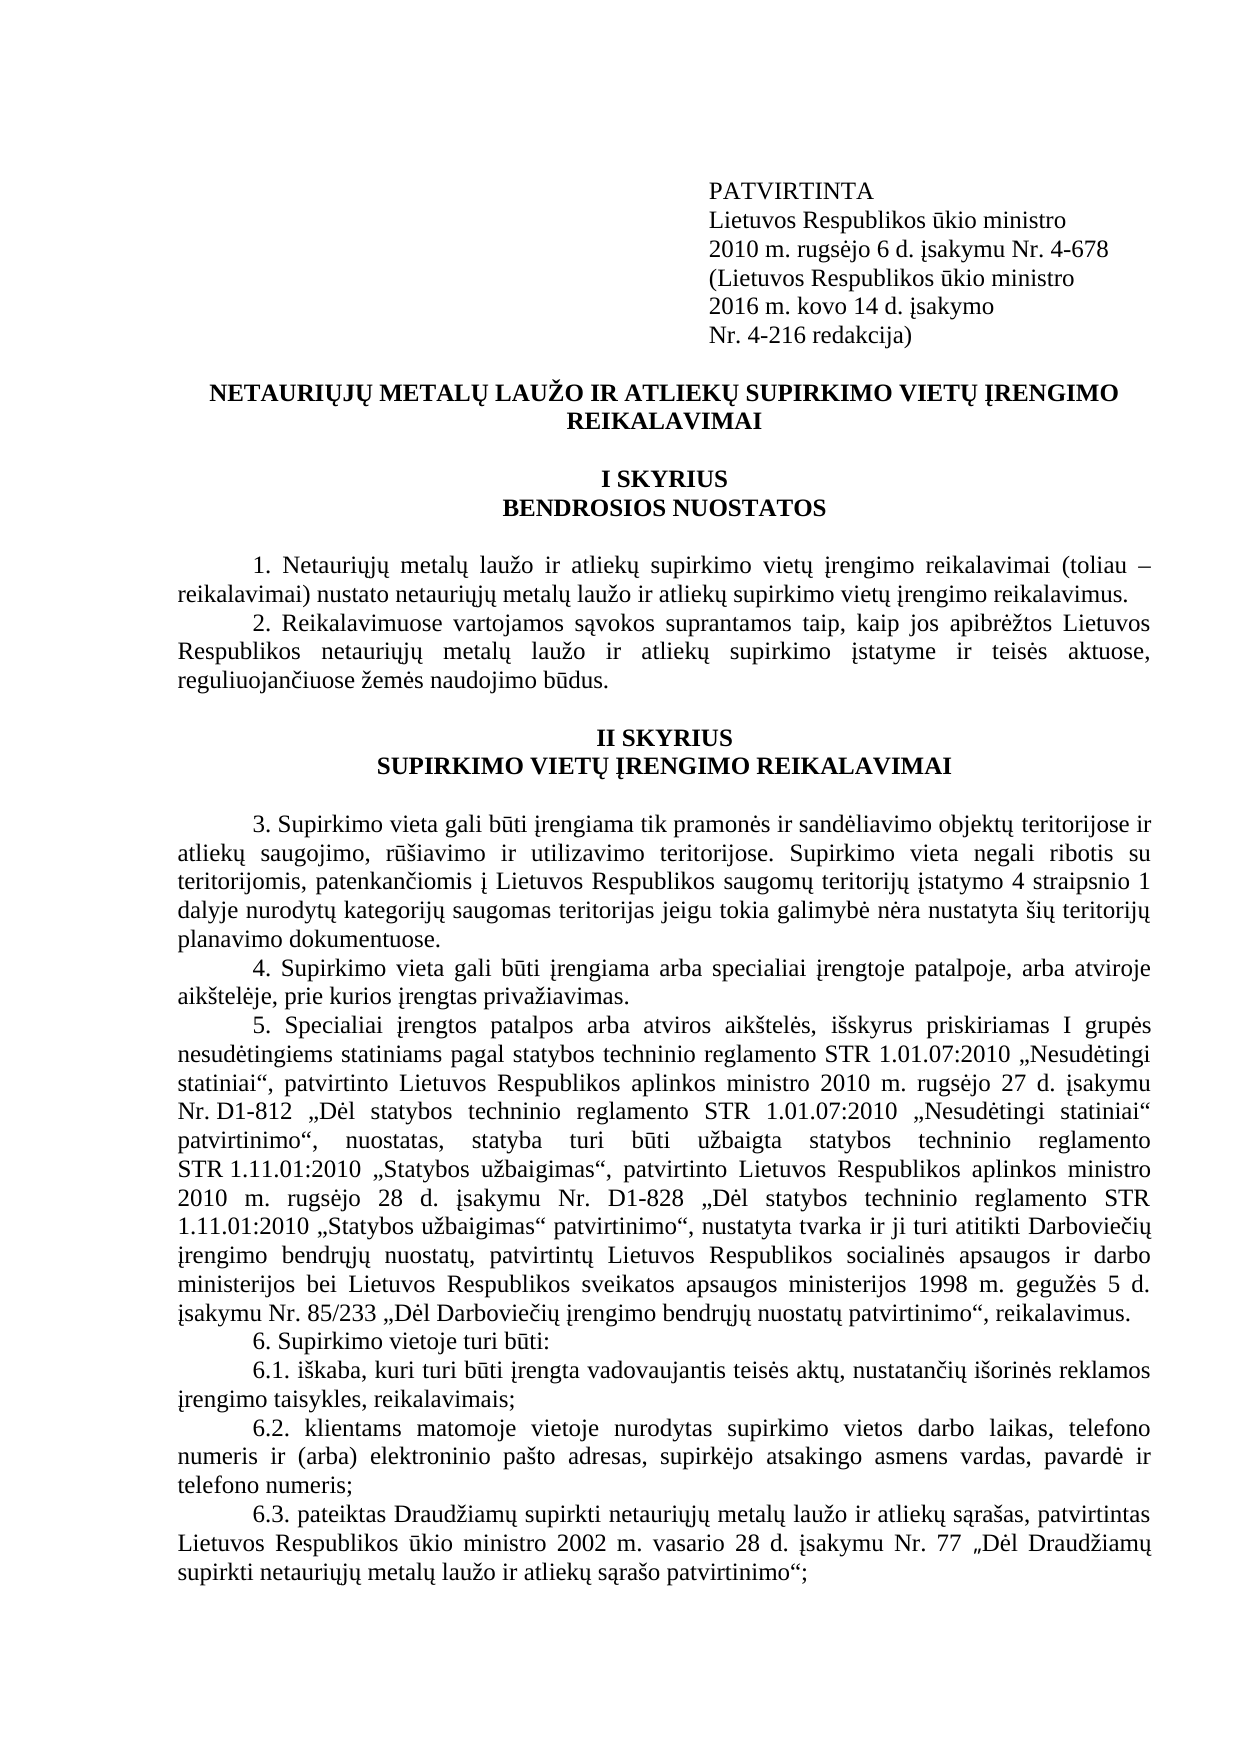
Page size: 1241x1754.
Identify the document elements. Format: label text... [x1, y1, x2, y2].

text Lietuvos Respublikos ūkio ministro [709, 205, 1152, 234]
text PATVIRTINTA [709, 176, 1152, 205]
text Bendrosios nuostatos [177, 493, 1152, 521]
text 1. Netauriųjų metalų laužo ir atliekų supirkimo vietų įrengimo reikalavimai (toliau – reikalavimai) nustato netauriųjų metalų laužo ir atliekų supirkimo vietų įrengimo reikalavimus. [177, 550, 1152, 608]
text 6.1. iškaba, kuri turi būti įrengta vadovaujantis teisės aktų, nustatančių išorinės reklamos įrengimo taisykles, reikalavimais; [177, 1355, 1152, 1413]
text Nr. 4-216 redakcija) [709, 320, 1152, 349]
text 5. Specialiai įrengtos patalpos arba atviros aikštelės, išskyrus priskiriamas I grupės nesudėtingiems statiniams pagal statybos techninio reglamento STR 1.01.07:2010 „Nesudėtingi statiniai“, patvirtinto Lietuvos Respublikos aplinkos ministro 2010 m. rugsėjo 27 d. įsakymu Nr. D1-812 „Dėl statybos techninio reglamento STR 1.01.07:2010 „Nesudėtingi statiniai“ patvirtinimo“, nuostatas, statyba turi būti užbaigta statybos techninio reglamento STR 1.11.01:2010 „Statybos užbaigimas“, patvirtinto Lietuvos Respublikos aplinkos ministro 2010 m. rugsėjo 28 d. įsakymu Nr. D1-828 „Dėl statybos techninio reglamento STR 1.11.01:2010 „Statybos užbaigimas“ patvirtinimo“, nustatyta tvarka ir ji turi atitikti Darboviečių įrengimo bendrųjų nuostatų, patvirtintų Lietuvos Respublikos socialinės apsaugos ir darbo ministerijos bei Lietuvos Respublikos sveikatos apsaugos ministerijos 1998 m. gegužės 5 d. įsakymu Nr. 85/233 „Dėl Darboviečių įrengimo bendrųjų nuostatų patvirtinimo“, reikalavimus. [177, 1010, 1152, 1326]
text iI skyrius [177, 723, 1152, 751]
text 4. Supirkimo vieta gali būti įrengiama arba specialiai įrengtoje patalpoje, arba atviroje aikštelėje, prie kurios įrengtas privažiavimas. [177, 953, 1152, 1010]
text 2016 m. kovo 14 d. įsakymo [709, 291, 1152, 320]
text NETAURIŲJŲ metalŲ lauŽo ir atliekŲ supirkimo vietų įrengimo reikalavimai [177, 378, 1152, 435]
text 2. Reikalavimuose vartojamos sąvokos suprantamos taip, kaip jos apibrėžtos Lietuvos Respublikos netauriųjų metalų laužo ir atliekų supirkimo įstatyme ir teisės aktuose, reguliuojančiuose žemės naudojimo būdus. [177, 608, 1152, 694]
text 6.3. pateiktas Draudžiamų supirkti netauriųjų metalų laužo ir atliekų sąrašas, patvirtintas Lietuvos Respublikos ūkio ministro 2002 m. vasario 28 d. įsakymu Nr. 77 „Dėl Draudžiamų supirkti netauriųjų metalų laužo ir atliekų sąrašo patvirtinimo“; [177, 1499, 1152, 1586]
text 2010 m. rugsėjo 6 d. įsakymu Nr. 4-678 [709, 234, 1152, 263]
text supirkimo vietų įrengimo reikalavimai [177, 751, 1152, 780]
text 3. Supirkimo vieta gali būti įrengiama tik pramonės ir sandėliavimo objektų teritorijose ir atliekų saugojimo, rūšiavimo ir utilizavimo teritorijose. Supirkimo vieta negali ribotis su teritorijomis, patenkančiomis į Lietuvos Respublikos saugomų teritorijų įstatymo 4 straipsnio 1 dalyje nurodytų kategorijų saugomas teritorijas jeigu tokia galimybė nėra nustatyta šių teritorijų planavimo dokumentuose. [177, 809, 1152, 953]
text 6.2. klientams matomoje vietoje nurodytas supirkimo vietos darbo laikas, telefono numeris ir (arba) elektroninio pašto adresas, supirkėjo atsakingo asmens vardas, pavardė ir telefono numeris; [177, 1413, 1152, 1499]
text 6. Supirkimo vietoje turi būti: [177, 1326, 1152, 1355]
text (Lietuvos Respublikos ūkio ministro [709, 263, 1152, 291]
text I skyrius [177, 464, 1152, 493]
